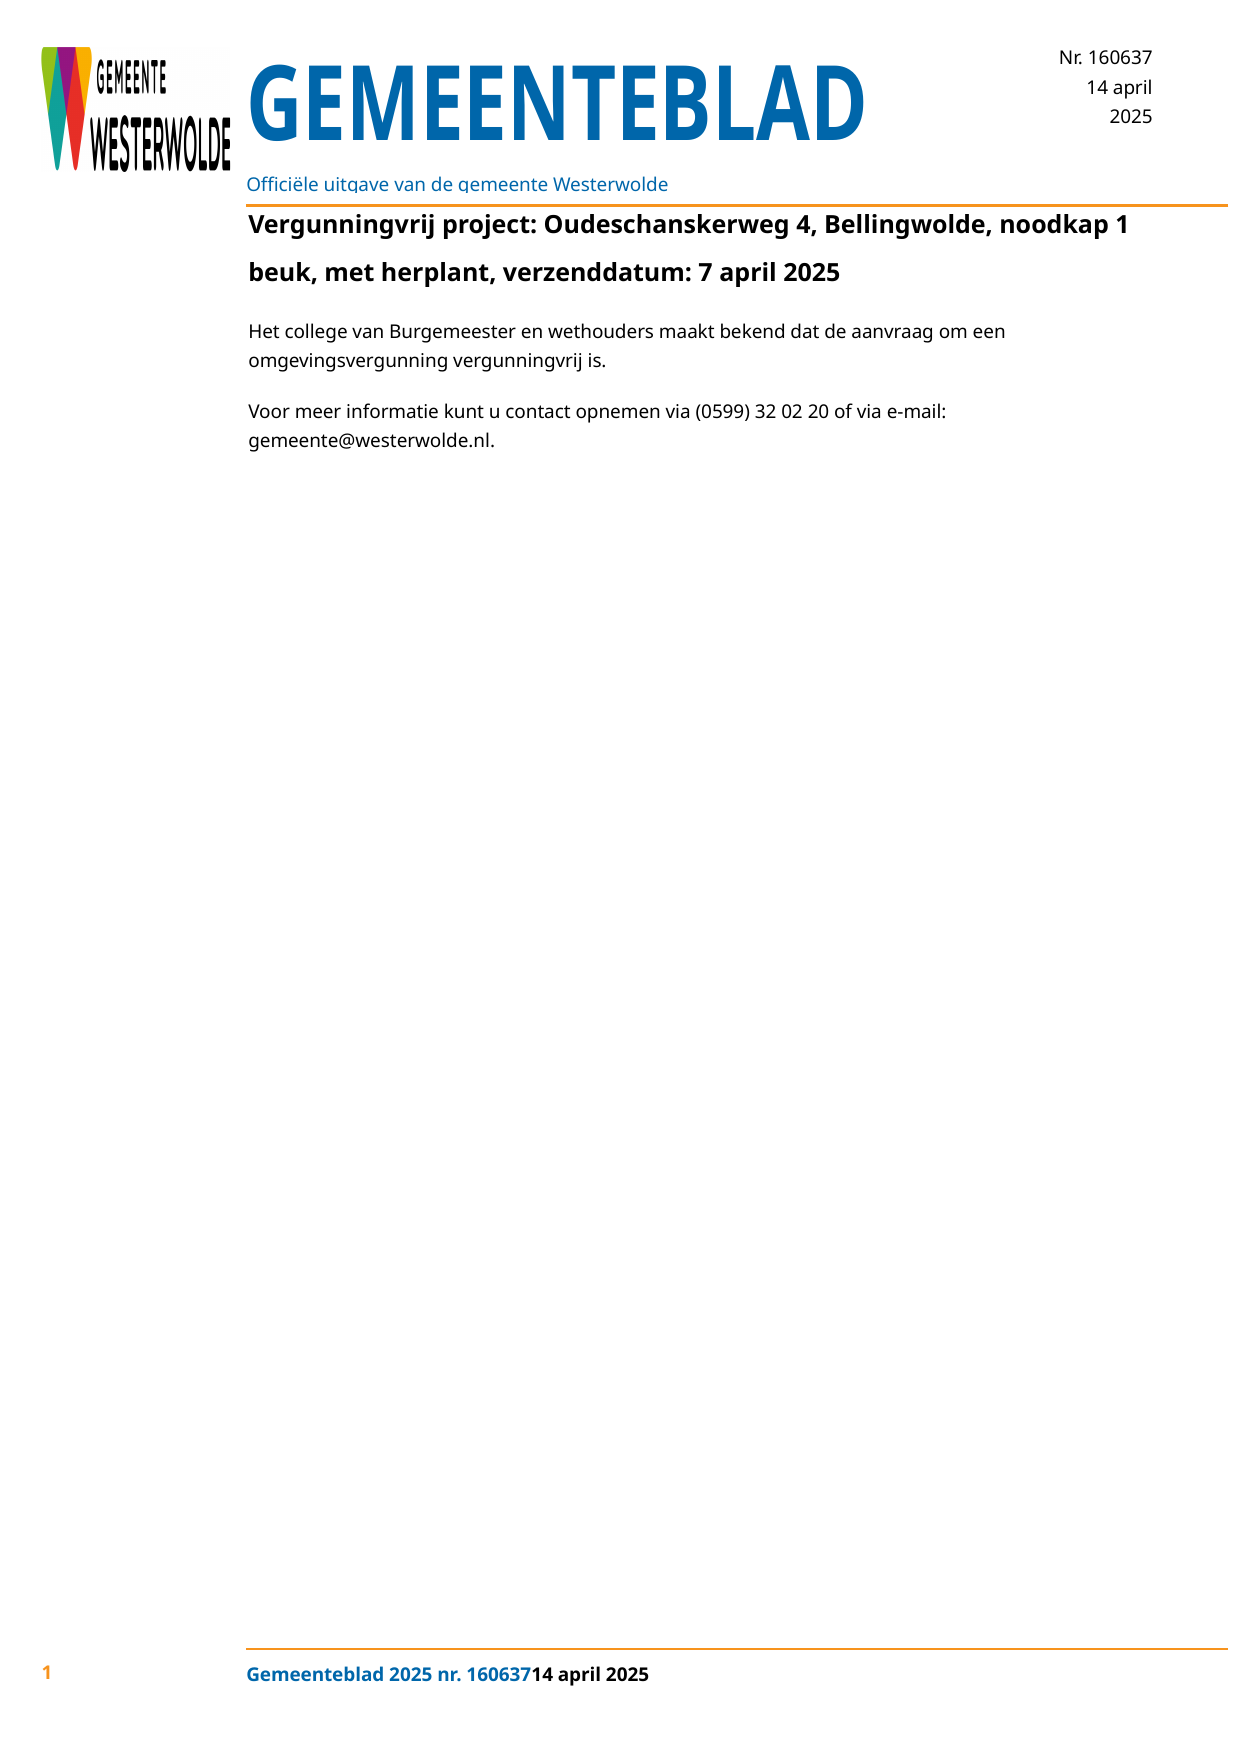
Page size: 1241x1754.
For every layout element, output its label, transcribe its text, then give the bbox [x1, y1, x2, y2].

text Voor meer informatie kunt u contact opnemen via (0599) 32 02 20 of via e-mail: gemeente@westerwolde.nl. [248, 398, 1152, 453]
text Vergunningvrij project: Oudeschanskerweg 4, Bellingwolde, noodkap 1 beuk, met herplant, verzenddatum: 7 april 2025 [248, 207, 1152, 288]
text Het college van Burgemeester en wethouders maakt bekend dat de aanvraag om een omgevingsvergunning vergunningvrij is. [248, 318, 1152, 373]
picture [41, 47, 231, 172]
